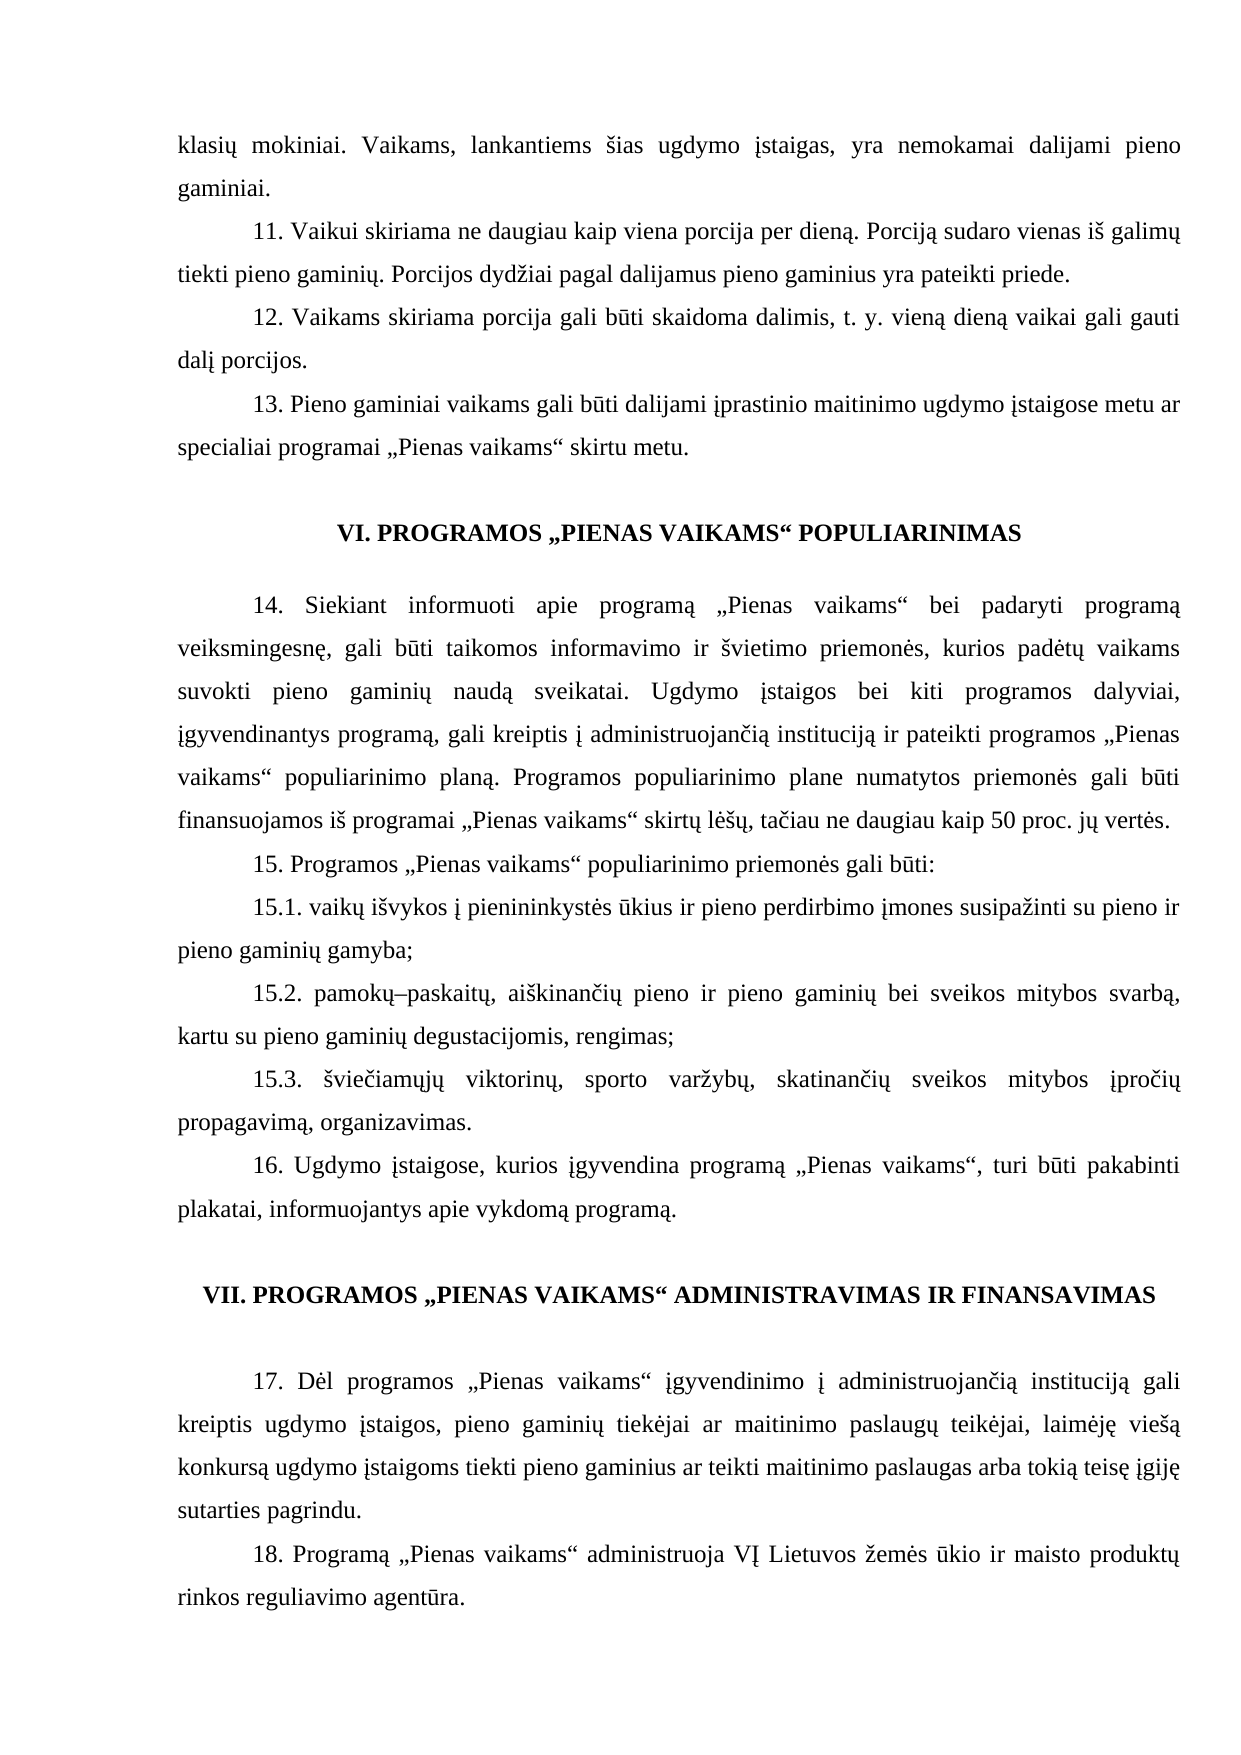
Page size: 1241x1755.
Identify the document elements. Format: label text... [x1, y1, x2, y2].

text 13. Pieno gaminiai vaikams gali būti dalijami įprastinio maitinimo ugdymo įstaigose metu ar specialiai programai „Pienas vaikams“ skirtu metu. [177, 389, 1181, 461]
text 12. Vaikams skiriama porcija gali būti skaidoma dalimis, t. y. vieną dieną vaikai gali gauti dalį porcijos. [177, 302, 1181, 374]
text klasių mokiniai. Vaikams, lankantiems šias ugdymo įstaigas, yra nemokamai dalijami pieno gaminiai. [177, 130, 1181, 202]
text 11. Vaikui skiriama ne daugiau kaip viena porcija per dieną. Porciją sudaro vienas iš galimų tiekti pieno gaminių. Porcijos dydžiai pagal dalijamus pieno gaminius yra pateikti priede. [177, 216, 1181, 288]
text VII. PROGRAMOS „PIENAS VAIKAMS“ ADMINISTRAVIMAS IR FINANSAVIMAS [177, 1280, 1181, 1309]
text 15.2. pamokų–paskaitų, aiškinančių pieno ir pieno gaminių bei sveikos mitybos svarbą, kartu su pieno gaminių degustacijomis, rengimas; [177, 978, 1181, 1050]
text VI. PROGRAMOS „PIENAS VAIKAMS“ POPULIARINIMAS [177, 518, 1181, 547]
text 17. Dėl programos „Pienas vaikams“ įgyvendinimo į administruojančią instituciją gali kreiptis ugdymo įstaigos, pieno gaminių tiekėjai ar maitinimo paslaugų teikėjai, laimėję viešą konkursą ugdymo įstaigoms tiekti pieno gaminius ar teikti maitinimo paslaugas arba tokią teisę įgiję sutarties pagrindu. [177, 1366, 1181, 1524]
text 15.1. vaikų išvykos į pienininkystės ūkius ir pieno perdirbimo įmones susipažinti su pieno ir pieno gaminių gamyba; [177, 892, 1181, 964]
text 16. Ugdymo įstaigose, kurios įgyvendina programą „Pienas vaikams“, turi būti pakabinti plakatai, informuojantys apie vykdomą programą. [177, 1151, 1181, 1222]
text 14. Siekiant informuoti apie programą „Pienas vaikams“ bei padaryti programą veiksmingesnę, gali būti taikomos informavimo ir švietimo priemonės, kurios padėtų vaikams suvokti pieno gaminių naudą sveikatai. Ugdymo įstaigos bei kiti programos dalyviai, įgyvendinantys programą, gali kreiptis į administruojančią instituciją ir pateikti programos „Pienas vaikams“ populiarinimo planą. Programos populiarinimo plane numatytos priemonės gali būti finansuojamos iš programai „Pienas vaikams“ skirtų lėšų, tačiau ne daugiau kaip 50 proc. jų vertės. [177, 590, 1181, 834]
text 15. Programos „Pienas vaikams“ populiarinimo priemonės gali būti: [177, 849, 1181, 877]
text 15.3. šviečiamųjų viktorinų, sporto varžybų, skatinančių sveikos mitybos įpročių propagavimą, organizavimas. [177, 1064, 1181, 1136]
text 18. Programą „Pienas vaikams“ administruoja VĮ Lietuvos žemės ūkio ir maisto produktų rinkos reguliavimo agentūra. [177, 1539, 1181, 1611]
